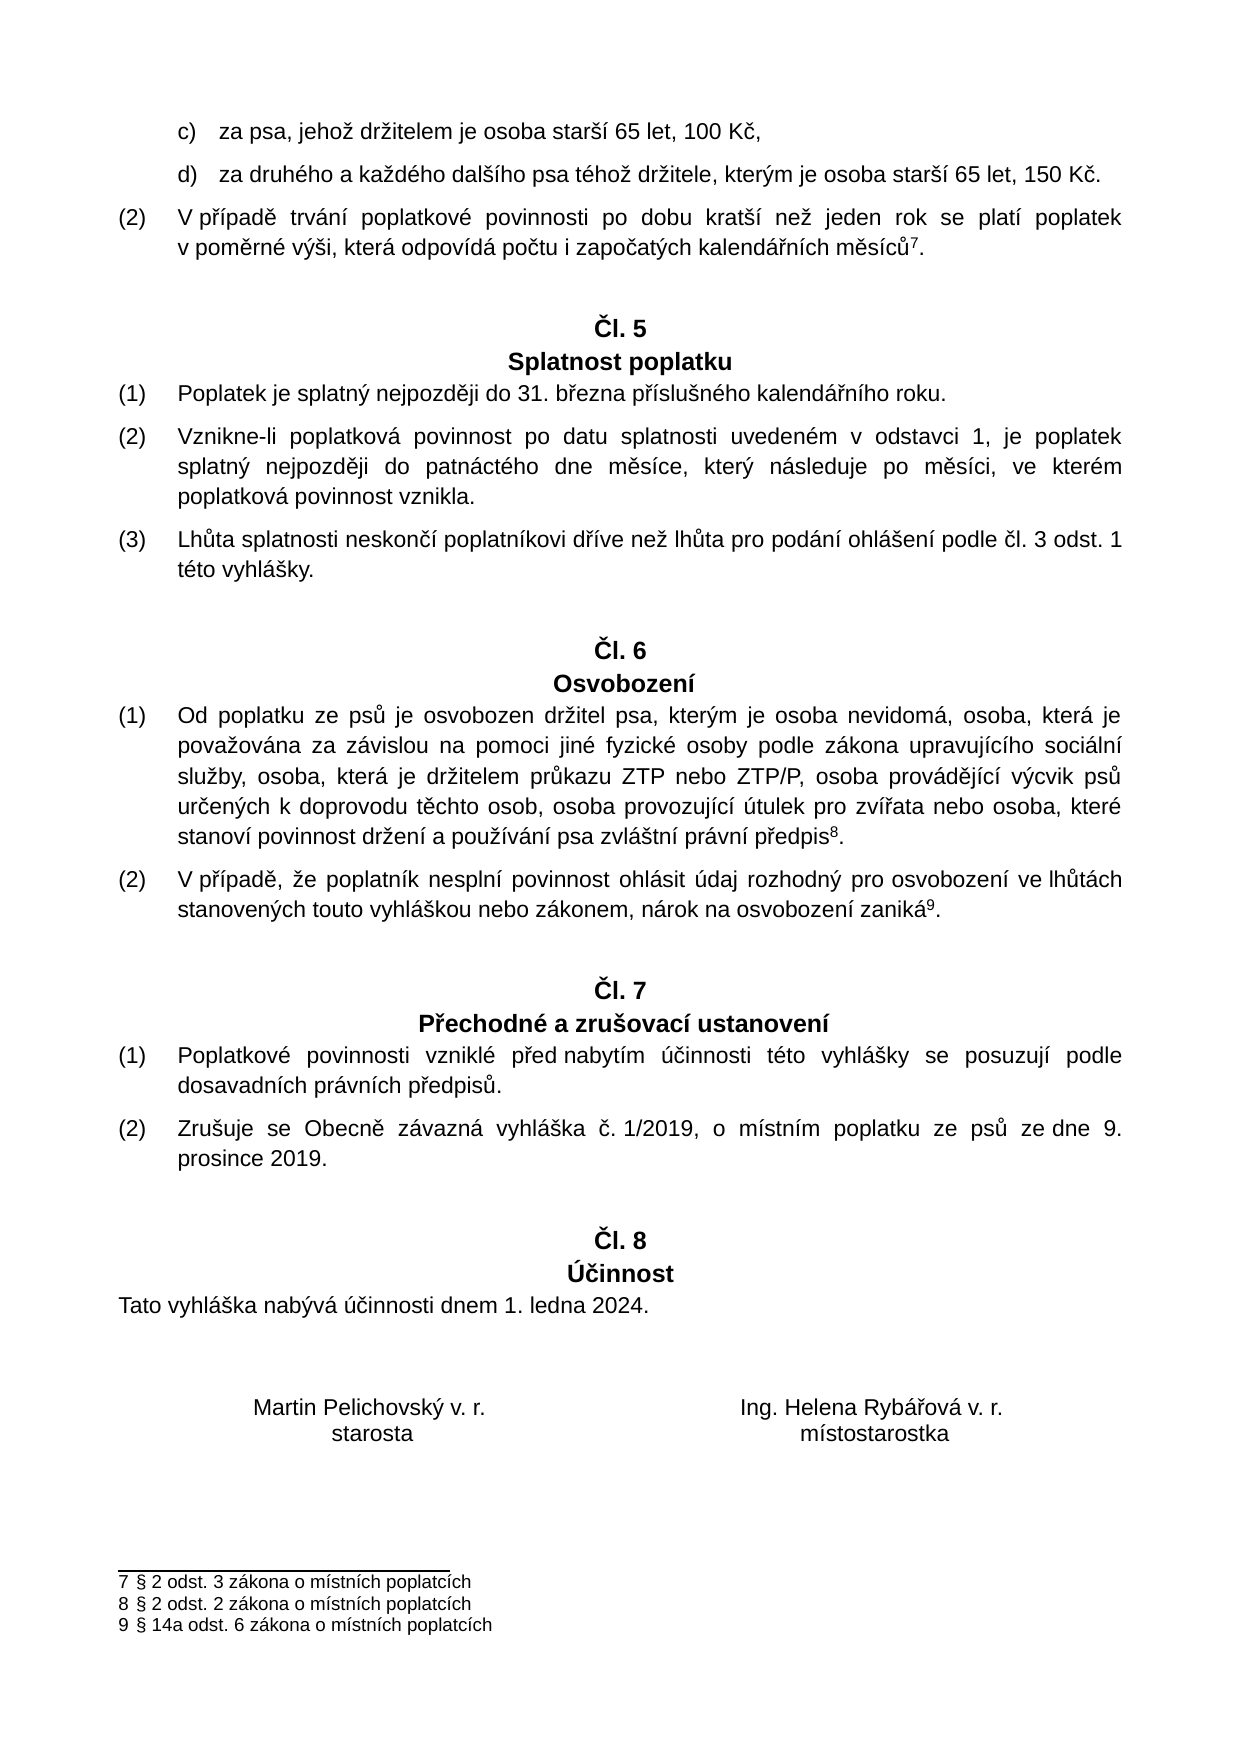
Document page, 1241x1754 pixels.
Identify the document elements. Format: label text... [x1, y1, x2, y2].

list Lhůta splatnosti neskončí poplatníkovi dříve než lhůta pro podání ohlášení podle čl. 3 odst. 1 této vyhlášky. [118, 526, 1122, 582]
subtitle Čl. 8 Účinnost [118, 1226, 1122, 1287]
table_header Ing. Helena Rybářová v. r. místostarostka [620, 1334, 1122, 1452]
subtitle Čl. 6 Osvobození [118, 636, 1122, 698]
list V případě, že poplatník nesplní povinnost ohlásit údaj rozhodný pro osvobození ve lhůtách stanovených touto vyhláškou nebo zákonem, nárok na osvobození zaniká. [118, 866, 1122, 922]
list Vznikne-li poplatková povinnost po datu splatnosti uvedeném v odstavci 1, je poplatek splatný nejpozději do patnáctého dne měsíce, který následuje po měsíci, ve kterém poplatková povinnost vznikla. [118, 423, 1122, 509]
list za psa, jehož držitelem je osoba starší 65 let, 100 Kč, [177, 118, 1122, 144]
table_header Martin Pelichovský v. r. starosta [118, 1334, 620, 1452]
list § 2 odst. 3 zákona o místních poplatcích [118, 1571, 1122, 1592]
list za druhého a každého dalšího psa téhož držitele, kterým je osoba starší 65 let, 150 Kč. [177, 161, 1122, 187]
list Poplatkové povinnosti vzniklé před nabytím účinnosti této vyhlášky se posuzují podle dosavadních právních předpisů. [118, 1042, 1122, 1099]
subtitle Čl. 7 Přechodné a zrušovací ustanovení [118, 976, 1122, 1038]
text Tato vyhláška nabývá účinnosti dnem 1. ledna 2024. [118, 1292, 1122, 1318]
subtitle Čl. 5 Splatnost poplatku [118, 314, 1122, 376]
list Od poplatku ze psů je osvobozen držitel psa, kterým je osoba nevidomá, osoba, která je považována za závislou na pomoci jiné fyzické osoby podle zákona upravujícího sociální služby, osoba, která je držitelem průkazu ZTP nebo ZTP/P, osoba provádějící výcvik psů určených k doprovodu těchto osob, osoba provozující útulek pro zvířata nebo osoba, které stanoví povinnost držení a používání psa zvláštní právní předpis. [118, 702, 1122, 849]
list § 2 odst. 2 zákona o místních poplatcích [118, 1592, 1122, 1614]
list Poplatek je splatný nejpozději do 31. března příslušného kalendářního roku. [118, 380, 1122, 406]
list V případě trvání poplatkové povinnosti po dobu kratší než jeden rok se platí poplatek v poměrné výši, která odpovídá počtu i započatých kalendářních měsíců. [118, 203, 1122, 260]
list § 14a odst. 6 zákona o místních poplatcích [118, 1614, 1122, 1635]
list Zrušuje se Obecně závazná vyhláška č. 1/2019, o místním poplatku ze psů ze dne 9. prosince 2019. [118, 1115, 1122, 1172]
